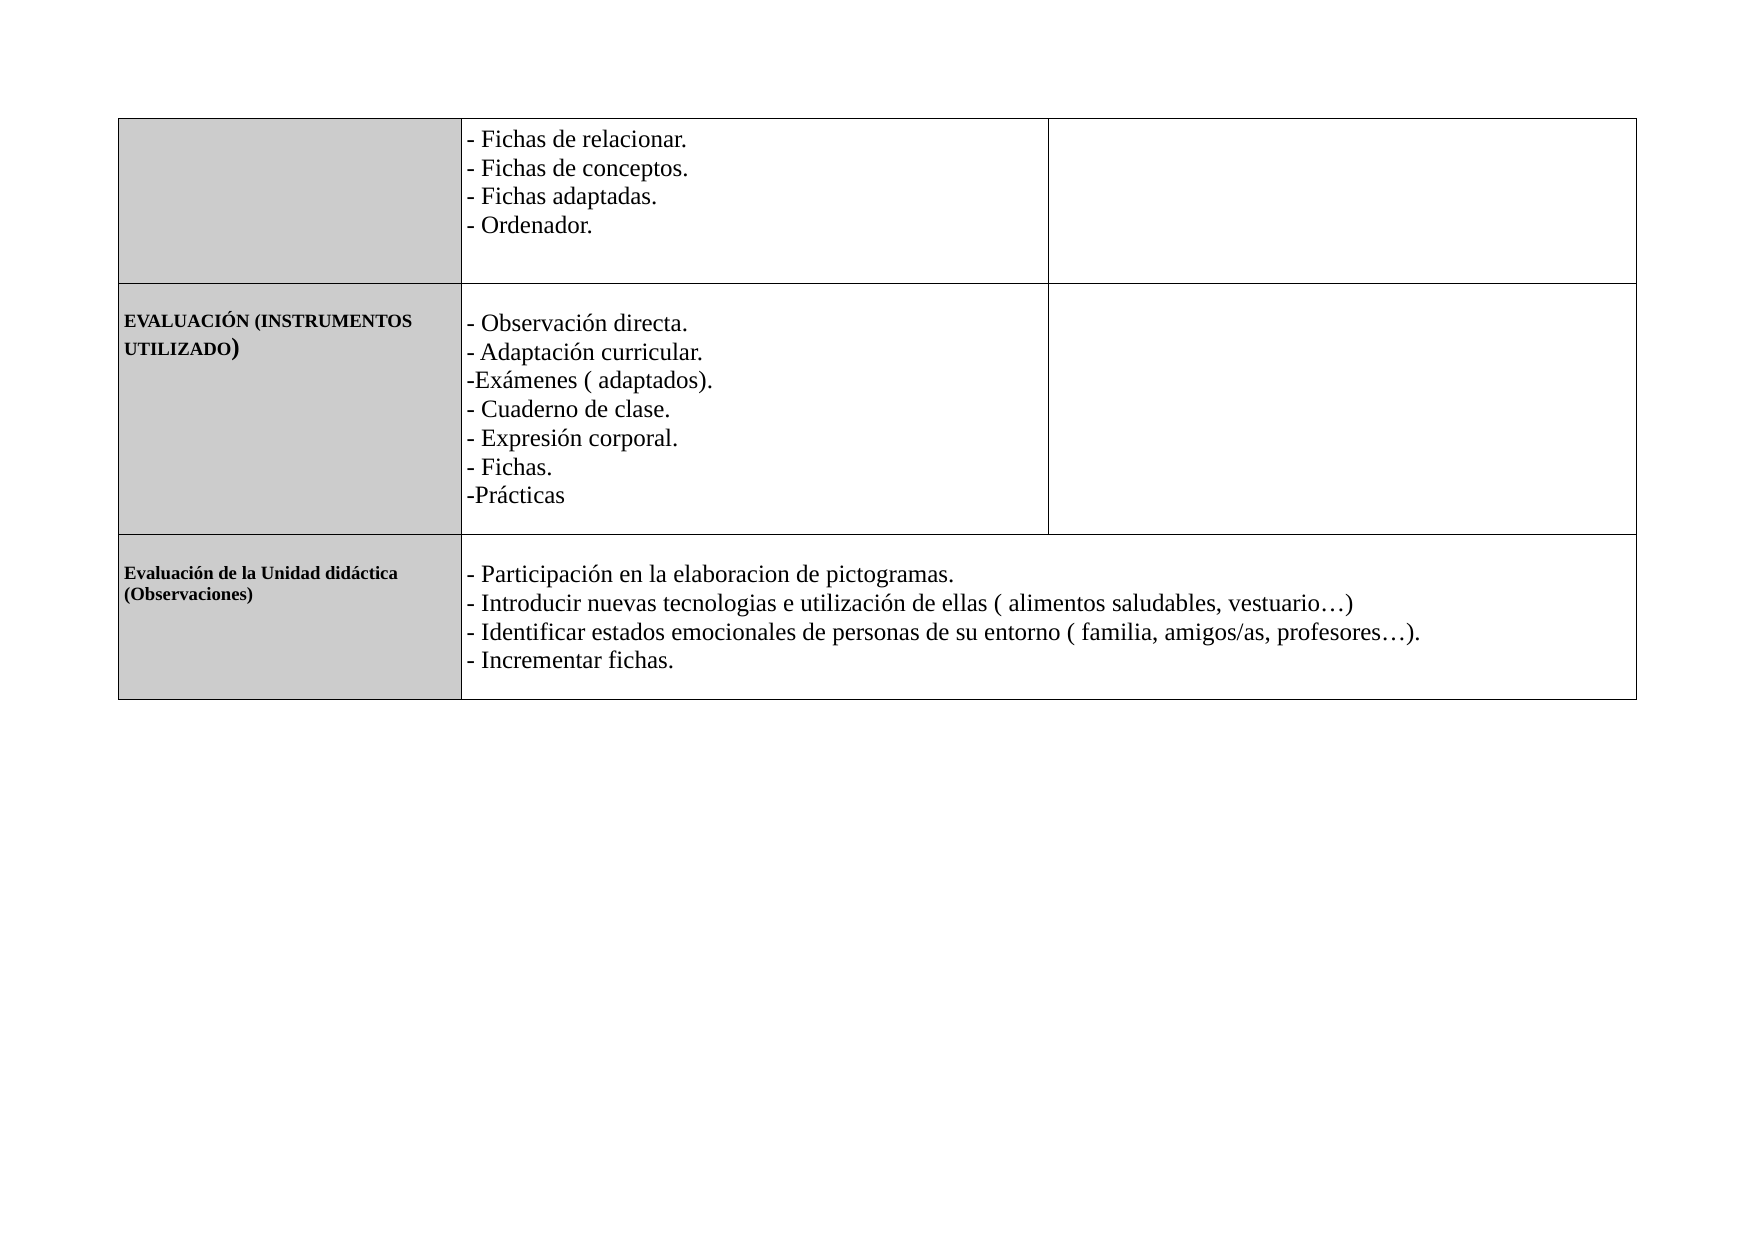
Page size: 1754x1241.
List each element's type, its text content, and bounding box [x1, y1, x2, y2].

table_cell Evaluación de la Unidad didáctica (Observaciones) [119, 535, 461, 699]
table_cell - Participación en la elaboracion de pictogramas. - Introducir nuevas tecnologias e utilización de ellas ( alimentos saludables, vestuario…) - Identificar estados emocionales de personas de su entorno ( familia, amigos/as, profesores…). - Incrementar fichas. [462, 535, 1636, 699]
table_cell - Fichas de relacionar. - Fichas de conceptos. - Fichas adaptadas. - Ordenador. [462, 119, 1048, 283]
table_cell EVALUACIÓN (INSTRUMENTOS UTILIZADO) [119, 284, 461, 534]
table_cell [1049, 284, 1636, 534]
table_cell [119, 119, 461, 283]
table_cell - Observación directa. - Adaptación curricular. -Exámenes ( adaptados). - Cuaderno de clase. - Expresión corporal. - Fichas. -Prácticas [462, 284, 1048, 534]
table_cell [1049, 119, 1636, 283]
